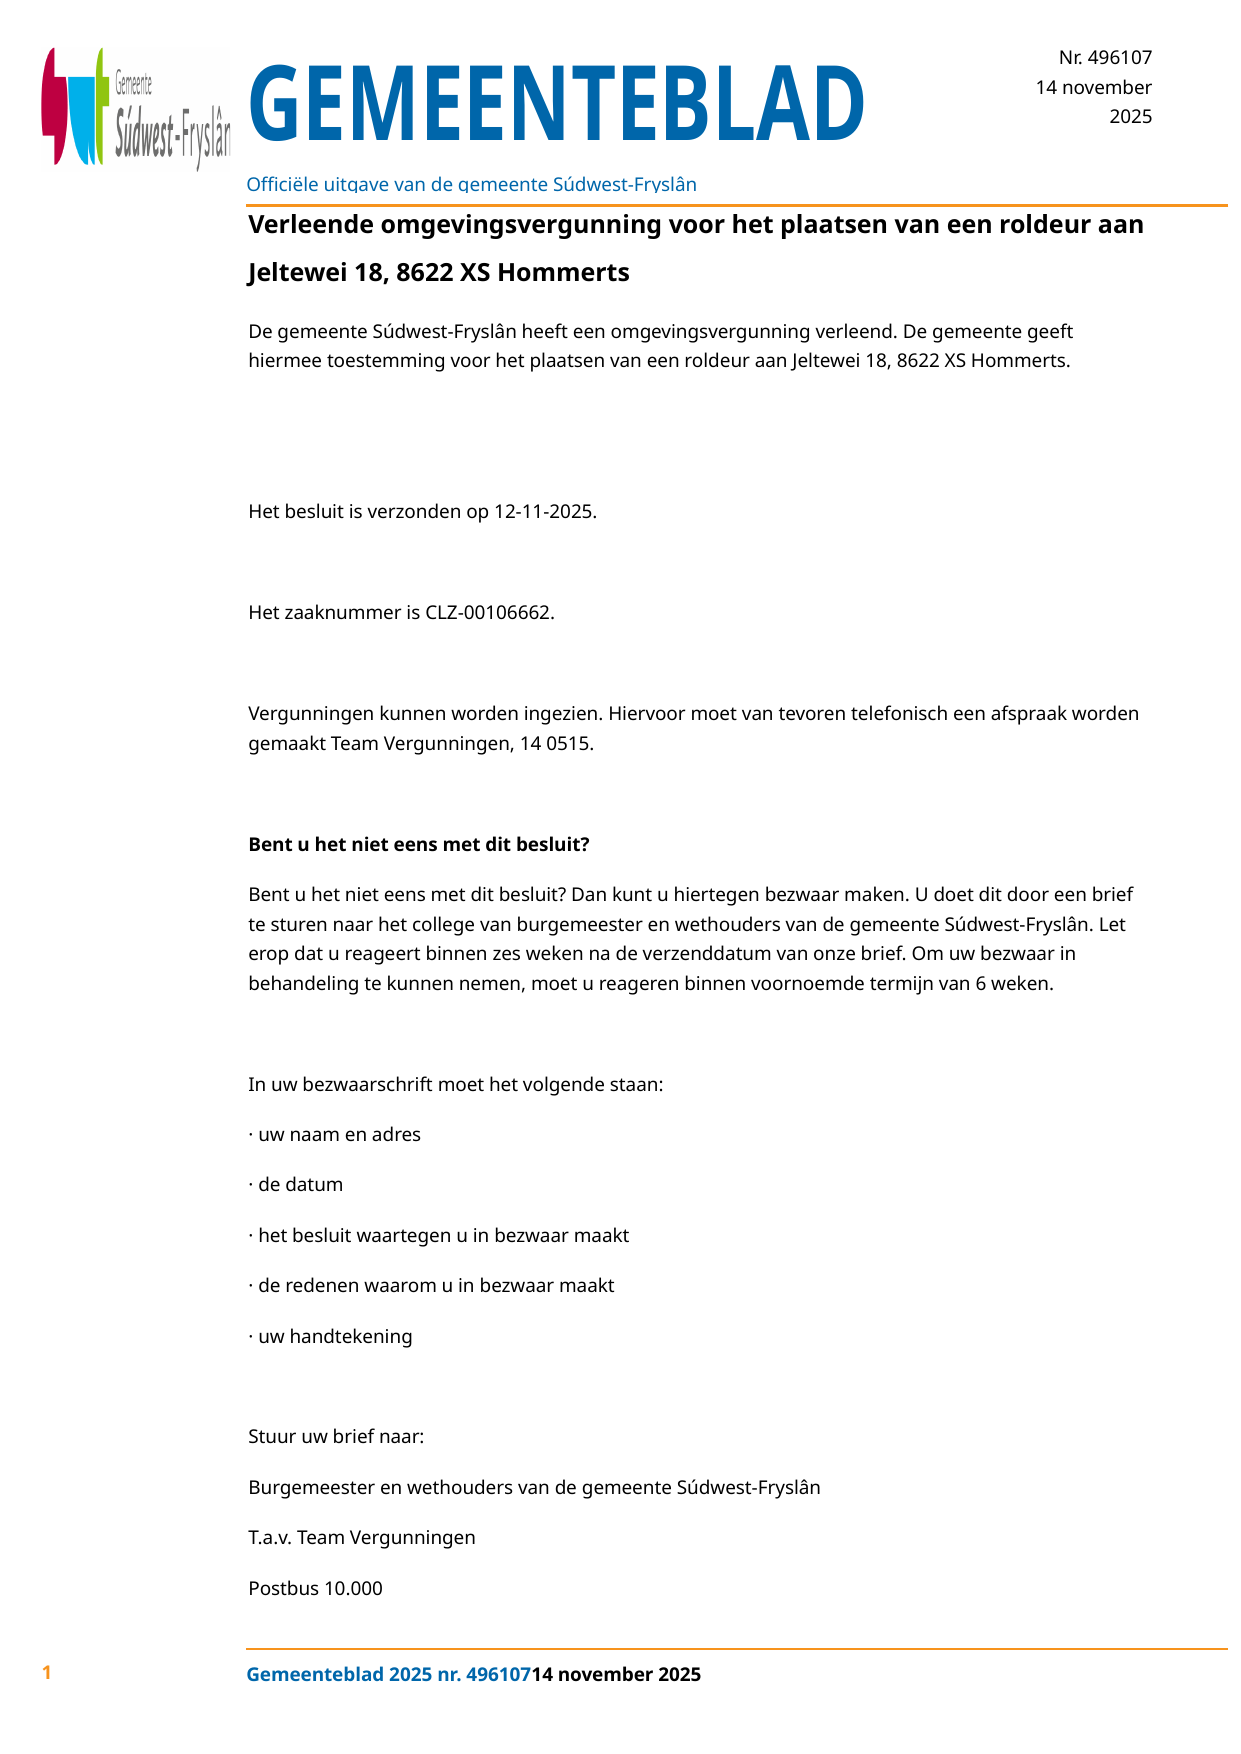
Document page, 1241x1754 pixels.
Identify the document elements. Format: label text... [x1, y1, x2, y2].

text · de datum [248, 1172, 1152, 1197]
text · het besluit waartegen u in bezwaar maakt [248, 1222, 1152, 1248]
text Postbus 10.000 [248, 1575, 1152, 1601]
text Het zaaknummer is CLZ-00106662. [248, 599, 1152, 625]
text Vergunningen kunnen worden ingezien. Hiervoor moet van tevoren telefonisch een afspraak worden gemaakt Team Vergunningen, 14 0515. [248, 700, 1152, 756]
text De gemeente Súdwest-Fryslân heeft een omgevingsvergunning verleend. De gemeente geeft hiermee toestemming voor het plaatsen van een roldeur aan Jeltewei 18, 8622 XS Hommerts. [248, 318, 1152, 373]
text Stuur uw brief naar: [248, 1424, 1152, 1449]
text T.a.v. Team Vergunningen [248, 1524, 1152, 1550]
text Bent u het niet eens met dit besluit? Dan kunt u hiertegen bezwaar maken. U doet dit door een brief te sturen naar het college van burgemeester en wethouders van de gemeente Súdwest-Fryslân. Let erop dat u reageert binnen zes weken na de verzenddatum van onze brief. Om uw bezwaar in behandeling te kunnen nemen, moet u reageren binnen voornoemde termijn van 6 weken. [248, 881, 1152, 996]
text Burgemeester en wethouders van de gemeente Súdwest-Fryslân [248, 1474, 1152, 1500]
text · de redenen waarom u in bezwaar maakt [248, 1272, 1152, 1298]
text In uw bezwaarschrift moet het volgende staan: [248, 1071, 1152, 1097]
text Verleende omgevingsvergunning voor het plaatsen van een roldeur aan Jeltewei 18, 8622 XS Hommerts [248, 207, 1152, 288]
text · uw naam en adres [248, 1121, 1152, 1147]
picture [41, 47, 231, 172]
text Bent u het niet eens met dit besluit? [248, 831, 1152, 857]
text Het besluit is verzonden op 12-11-2025. [248, 499, 1152, 524]
text · uw handtekening [248, 1323, 1152, 1349]
